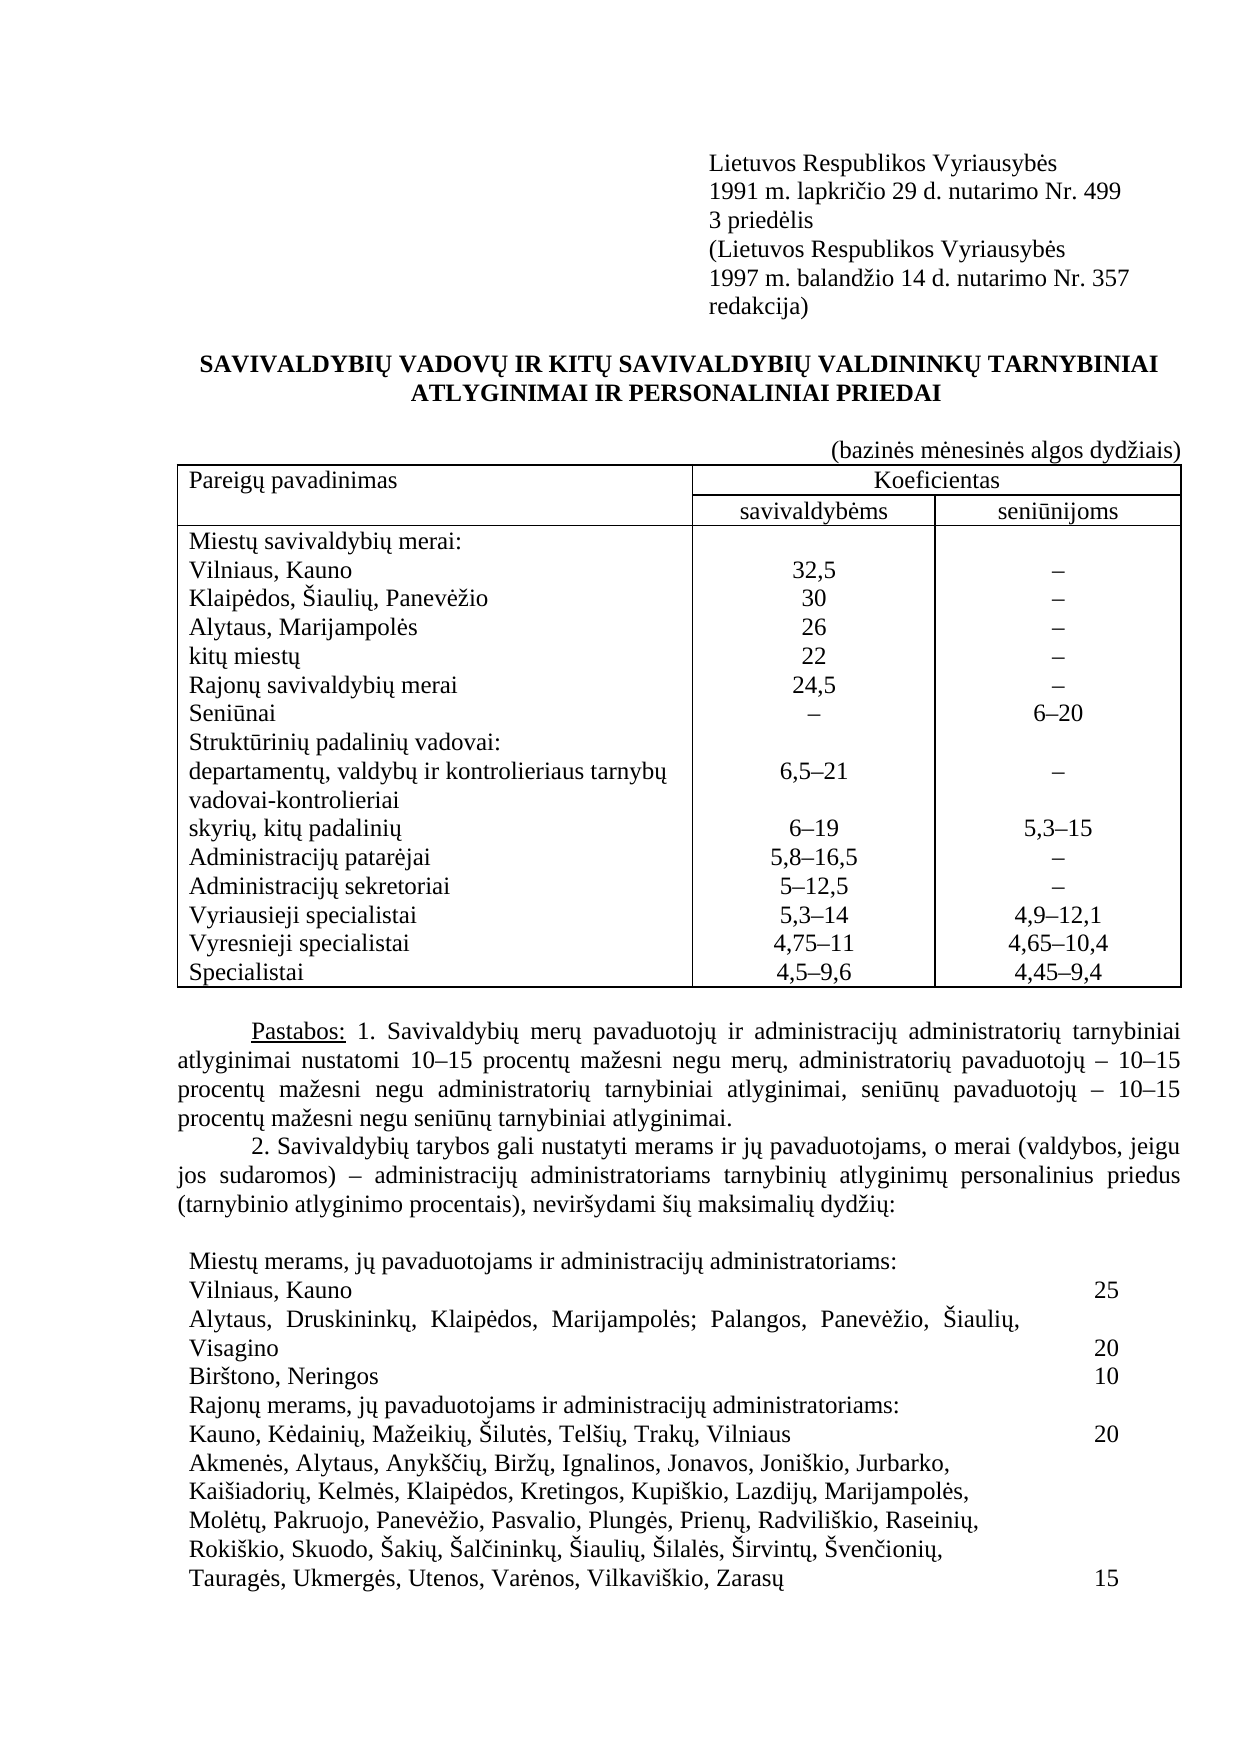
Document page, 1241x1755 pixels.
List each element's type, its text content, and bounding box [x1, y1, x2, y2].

table_cell – [936, 842, 1180, 871]
table_cell [693, 727, 934, 756]
table_cell 20 [1032, 1419, 1181, 1448]
text (bazinės mėnesinės algos dydžiais) [177, 435, 1181, 464]
table_header [1032, 1246, 1181, 1275]
table_cell – [936, 641, 1180, 670]
table_cell Administracijų patarėjai [178, 842, 692, 871]
table_cell 4,5–9,6 [693, 957, 934, 986]
text (Lietuvos Respublikos Vyriausybės [177, 234, 1181, 263]
table_cell [936, 526, 1180, 555]
table_cell 25 [1032, 1275, 1181, 1304]
table_cell 4,9–12,1 [936, 900, 1180, 928]
table_cell Klaipėdos, Šiaulių, Panevėžio [178, 584, 692, 612]
table_cell Miestų savivaldybių merai: [178, 526, 692, 555]
table_cell – [936, 555, 1180, 583]
text Lietuvos Respublikos Vyriausybės [709, 148, 1181, 176]
table_cell Vilniaus, Kauno [178, 555, 692, 583]
text 1997 m. balandžio 14 d. nutarimo Nr. 357 [177, 263, 1181, 291]
table_cell 15 [1032, 1448, 1181, 1591]
table_cell savivaldybėms [693, 496, 934, 524]
table_cell Struktūrinių padalinių vadovai: [178, 727, 692, 756]
table_cell Kauno, Kėdainių, Mažeikių, Šilutės, Telšių, Trakų, Vilniaus [177, 1419, 1032, 1448]
table_header Miestų merams, jų pavaduotojams ir administracijų administratoriams: [177, 1246, 1032, 1275]
table_cell Vyresnieji specialistai [178, 929, 692, 957]
table_header Pareigų pavadinimas [178, 466, 692, 494]
table_cell Seniūnai [178, 699, 692, 727]
table_cell 4,45–9,4 [936, 957, 1180, 986]
text 2. Savivaldybių tarybos gali nustatyti merams ir jų pavaduotojams, o merai (valdybos, jeigu jos sudaromos) – administracijų administratoriams tarnybinių atlyginimų personalinius priedus (tarnybinio atlyginimo procentais), neviršydami šių maksimalių dydžių: [177, 1131, 1181, 1218]
text redakcija) [177, 291, 1181, 320]
table_cell 26 [693, 612, 934, 641]
table_cell seniūnijoms [936, 496, 1180, 524]
table_cell 32,5 [693, 555, 934, 583]
table_cell 5–12,5 [693, 871, 934, 900]
table_cell 22 [693, 641, 934, 670]
text Savivaldybių vadovų ir kitų savivaldybių valdininkų tarnybiniai atlyginimai ir personaliniai priedai [177, 349, 1181, 406]
table_cell Specialistai [178, 957, 692, 986]
table_cell [693, 526, 934, 555]
text 1991 m. lapkričio 29 d. nutarimo Nr. 499 [177, 176, 1181, 205]
table_cell 5,3–14 [693, 900, 934, 928]
text 3 priedėlis [177, 205, 1181, 234]
table_cell Alytaus, Marijampolės [178, 612, 692, 641]
table_cell 20 [1032, 1304, 1181, 1361]
table_cell 24,5 [693, 670, 934, 698]
table_cell 30 [693, 584, 934, 612]
table_cell 10 [1032, 1361, 1181, 1390]
table_cell skyrių, kitų padalinių [178, 814, 692, 842]
table_cell – [936, 584, 1180, 612]
table_cell [1032, 1390, 1181, 1419]
table_cell 6–19 [693, 814, 934, 842]
table_cell – [693, 699, 934, 727]
table_cell [936, 727, 1180, 756]
table_cell 5,3–15 [936, 814, 1180, 842]
table_cell 4,65–10,4 [936, 929, 1180, 957]
table_cell – [936, 612, 1180, 641]
table_cell – [936, 670, 1180, 698]
table_cell 6–20 [936, 699, 1180, 727]
table_cell Vyriausieji specialistai [178, 900, 692, 928]
table_cell 5,8–16,5 [693, 842, 934, 871]
table_cell – [936, 756, 1180, 813]
table_cell 4,75–11 [693, 929, 934, 957]
table_cell 6,5–21 [693, 756, 934, 813]
text Pastabos: 1. Savivaldybių merų pavaduotojų ir administracijų administratorių tarnybiniai atlyginimai nustatomi 10–15 procentų mažesni negu merų, administratorių pavaduotojų – 10–15 procentų mažesni negu administratorių tarnybiniai atlyginimai, seniūnų pavaduotojų – 10–15 procentų mažesni negu seniūnų tarnybiniai atlyginimai. [177, 1016, 1181, 1131]
table_cell Birštono, Neringos [177, 1361, 1032, 1390]
table_cell departamentų, valdybų ir kontrolieriaus tarnybų vadovai-kontrolieriai [178, 756, 692, 813]
table_cell Rajonų savivaldybių merai [178, 670, 692, 698]
table_cell [178, 494, 692, 524]
table_cell Akmenės, Alytaus, Anykščių, Biržų, Ignalinos, Jonavos, Joniškio, Jurbarko, Kaišiadorių, Kelmės, Klaipėdos, Kretingos, Kupiškio, Lazdijų, Marijampolės, Molėtų, Pakruojo, Panevėžio, Pasvalio, Plungės, Prienų, Radviliškio, Raseinių, Rokiškio, Skuodo, Šakių, Šalčininkų, Šiaulių, Šilalės, Širvintų, Švenčionių, Tauragės, Ukmergės, Utenos, Varėnos, Vilkaviškio, Zarasų [177, 1448, 1032, 1591]
table_cell kitų miestų [178, 641, 692, 670]
table_cell – [936, 871, 1180, 900]
table_cell Administracijų sekretoriai [178, 871, 692, 900]
table_header Koeficientas [693, 466, 1180, 494]
table_cell Rajonų merams, jų pavaduotojams ir administracijų administratoriams: [177, 1390, 1032, 1419]
table_cell Vilniaus, Kauno [177, 1275, 1032, 1304]
table_cell Alytaus, Druskininkų, Klaipėdos, Marijampolės; Palangos, Panevėžio, Šiaulių, Visagino [177, 1304, 1032, 1361]
